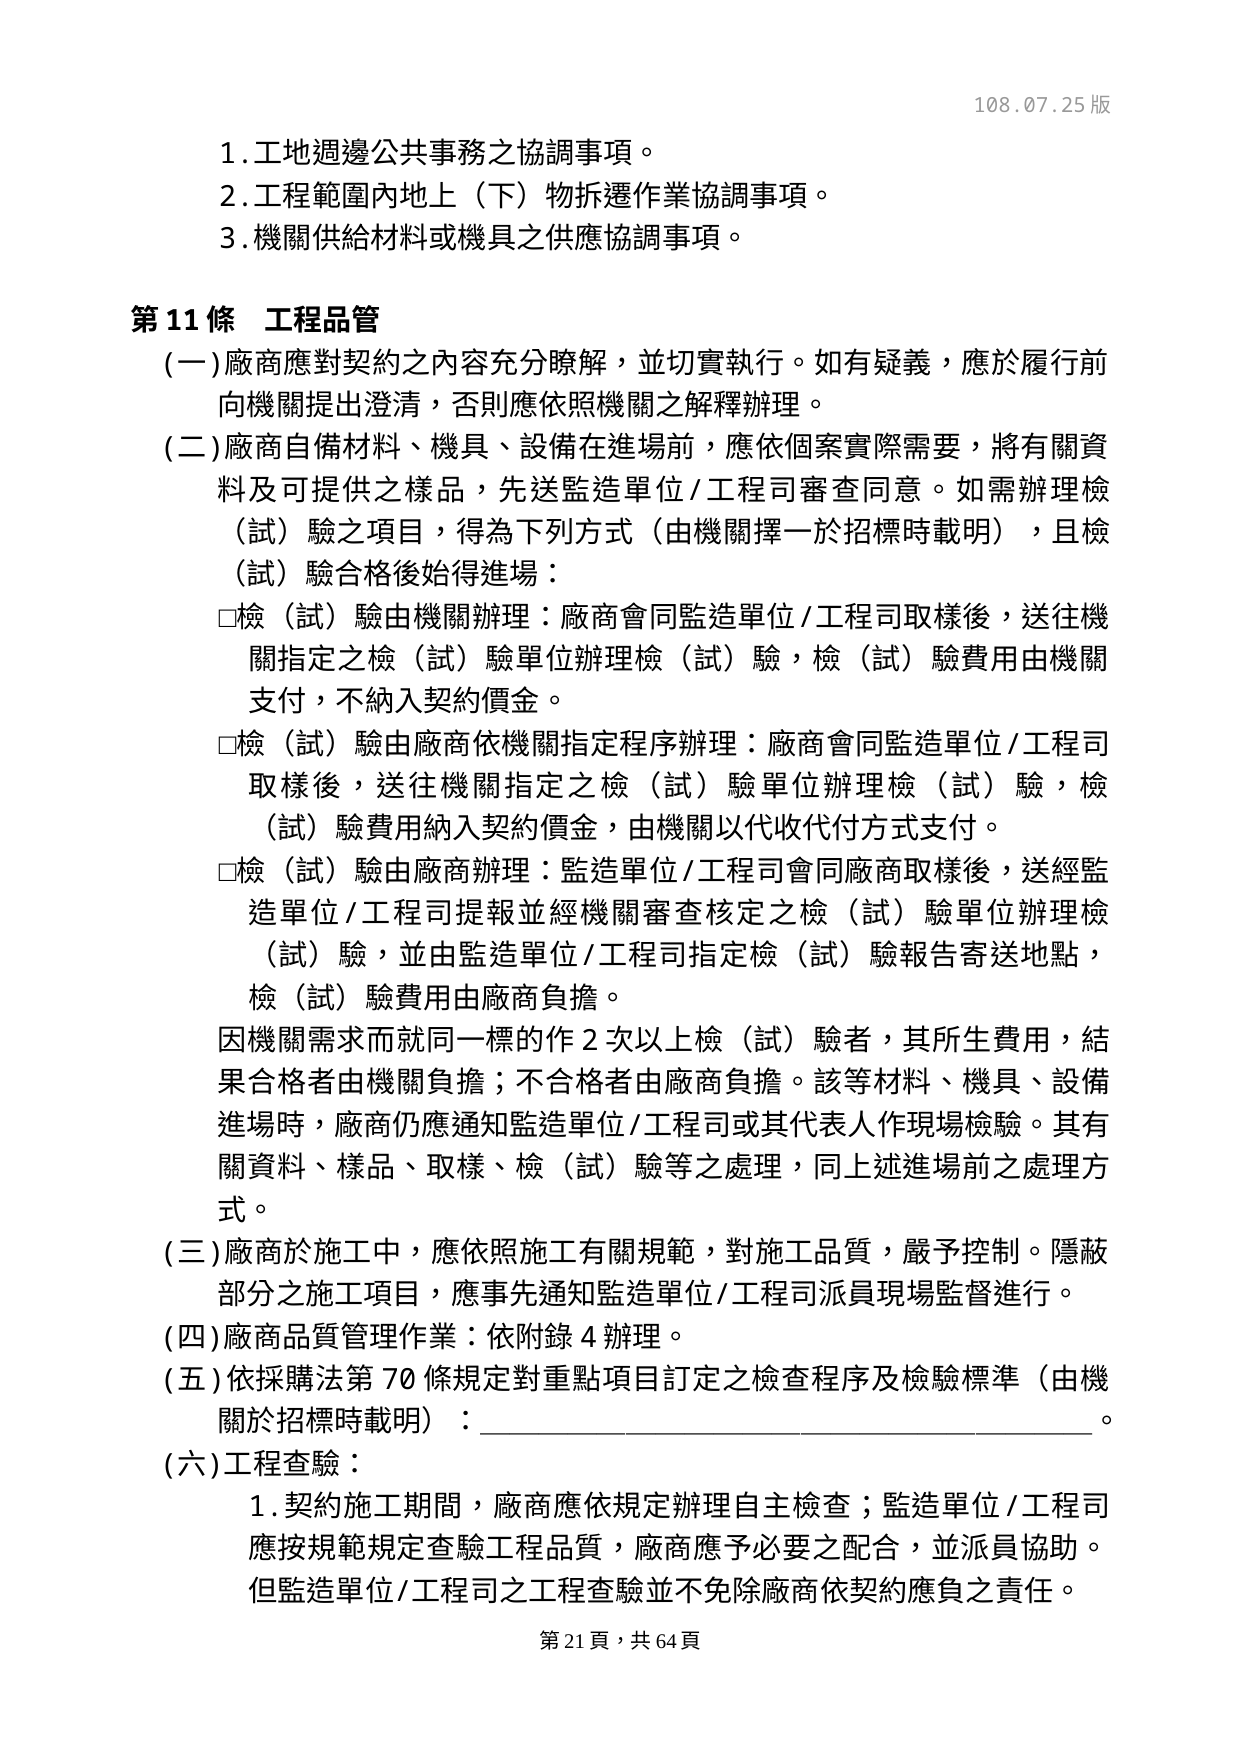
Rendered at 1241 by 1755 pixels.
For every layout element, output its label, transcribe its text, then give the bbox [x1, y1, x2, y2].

text □檢（試）驗由廠商依機關指定程序辦理：廠商會同監造單位/工程司取樣後，送往機關指定之檢（試）驗單位辦理檢（試）驗，檢（試）驗費用納入契約價金，由機關以代收代付方式支付。 [218, 720, 1110, 847]
text (四)廠商品質管理作業：依附錄4辦理。 [159, 1313, 1110, 1356]
text 因機關需求而就同一標的作2次以上檢（試）驗者，其所生費用，結果合格者由機關負擔；不合格者由廠商負擔。該等材料、機具、設備進場時，廠商仍應通知監造單位/工程司或其代表人作現場檢驗。其有關資料、樣品、取樣、檢（試）驗等之處理，同上述進場前之處理方式。 [217, 1017, 1110, 1228]
text (一)廠商應對契約之內容充分瞭解，並切實執行。如有疑義，應於履行前向機關提出澄清，否則應依照機關之解釋辦理。 [159, 339, 1110, 424]
text (六)工程查驗： [159, 1440, 1110, 1483]
text 2.工程範圍內地上（下）物拆遷作業協調事項。 [218, 172, 1110, 215]
text (三)廠商於施工中，應依照施工有關規範，對施工品質，嚴予控制。隱蔽部分之施工項目，應事先通知監造單位/工程司派員現場監督進行。 [159, 1228, 1110, 1313]
text □檢（試）驗由機關辦理：廠商會同監造單位/工程司取樣後，送往機關指定之檢（試）驗單位辦理檢（試）驗，檢（試）驗費用由機關支付，不納入契約價金。 [218, 593, 1110, 720]
text 3.機關供給材料或機具之供應協調事項。 [218, 215, 1110, 257]
text □檢（試）驗由廠商辦理：監造單位/工程司會同廠商取樣後，送經監造單位/工程司提報並經機關審查核定之檢（試）驗單位辦理檢（試）驗，並由監造單位/工程司指定檢（試）驗報告寄送地點，檢（試）驗費用由廠商負擔。 [218, 847, 1110, 1017]
text (五)依採購法第70條規定對重點項目訂定之檢查程序及檢驗標準（由機關於招標時載明）：＿＿＿＿＿＿＿＿＿＿＿＿＿＿＿＿＿＿＿＿＿。 [159, 1356, 1110, 1440]
text 第11條 工程品管 [130, 297, 1110, 339]
text (二)廠商自備材料、機具、設備在進場前，應依個案實際需要，將有關資料及可提供之樣品，先送監造單位/工程司審查同意。如需辦理檢（試）驗之項目，得為下列方式（由機關擇一於招標時載明），且檢（試）驗合格後始得進場： [159, 424, 1110, 593]
text 1.契約施工期間，廠商應依規定辦理自主檢查；監造單位/工程司應按規範規定查驗工程品質，廠商應予必要之配合，並派員協助。但監造單位/工程司之工程查驗並不免除廠商依契約應負之責任。 [248, 1483, 1110, 1610]
text 1.工地週邊公共事務之協調事項。 [218, 130, 1110, 172]
